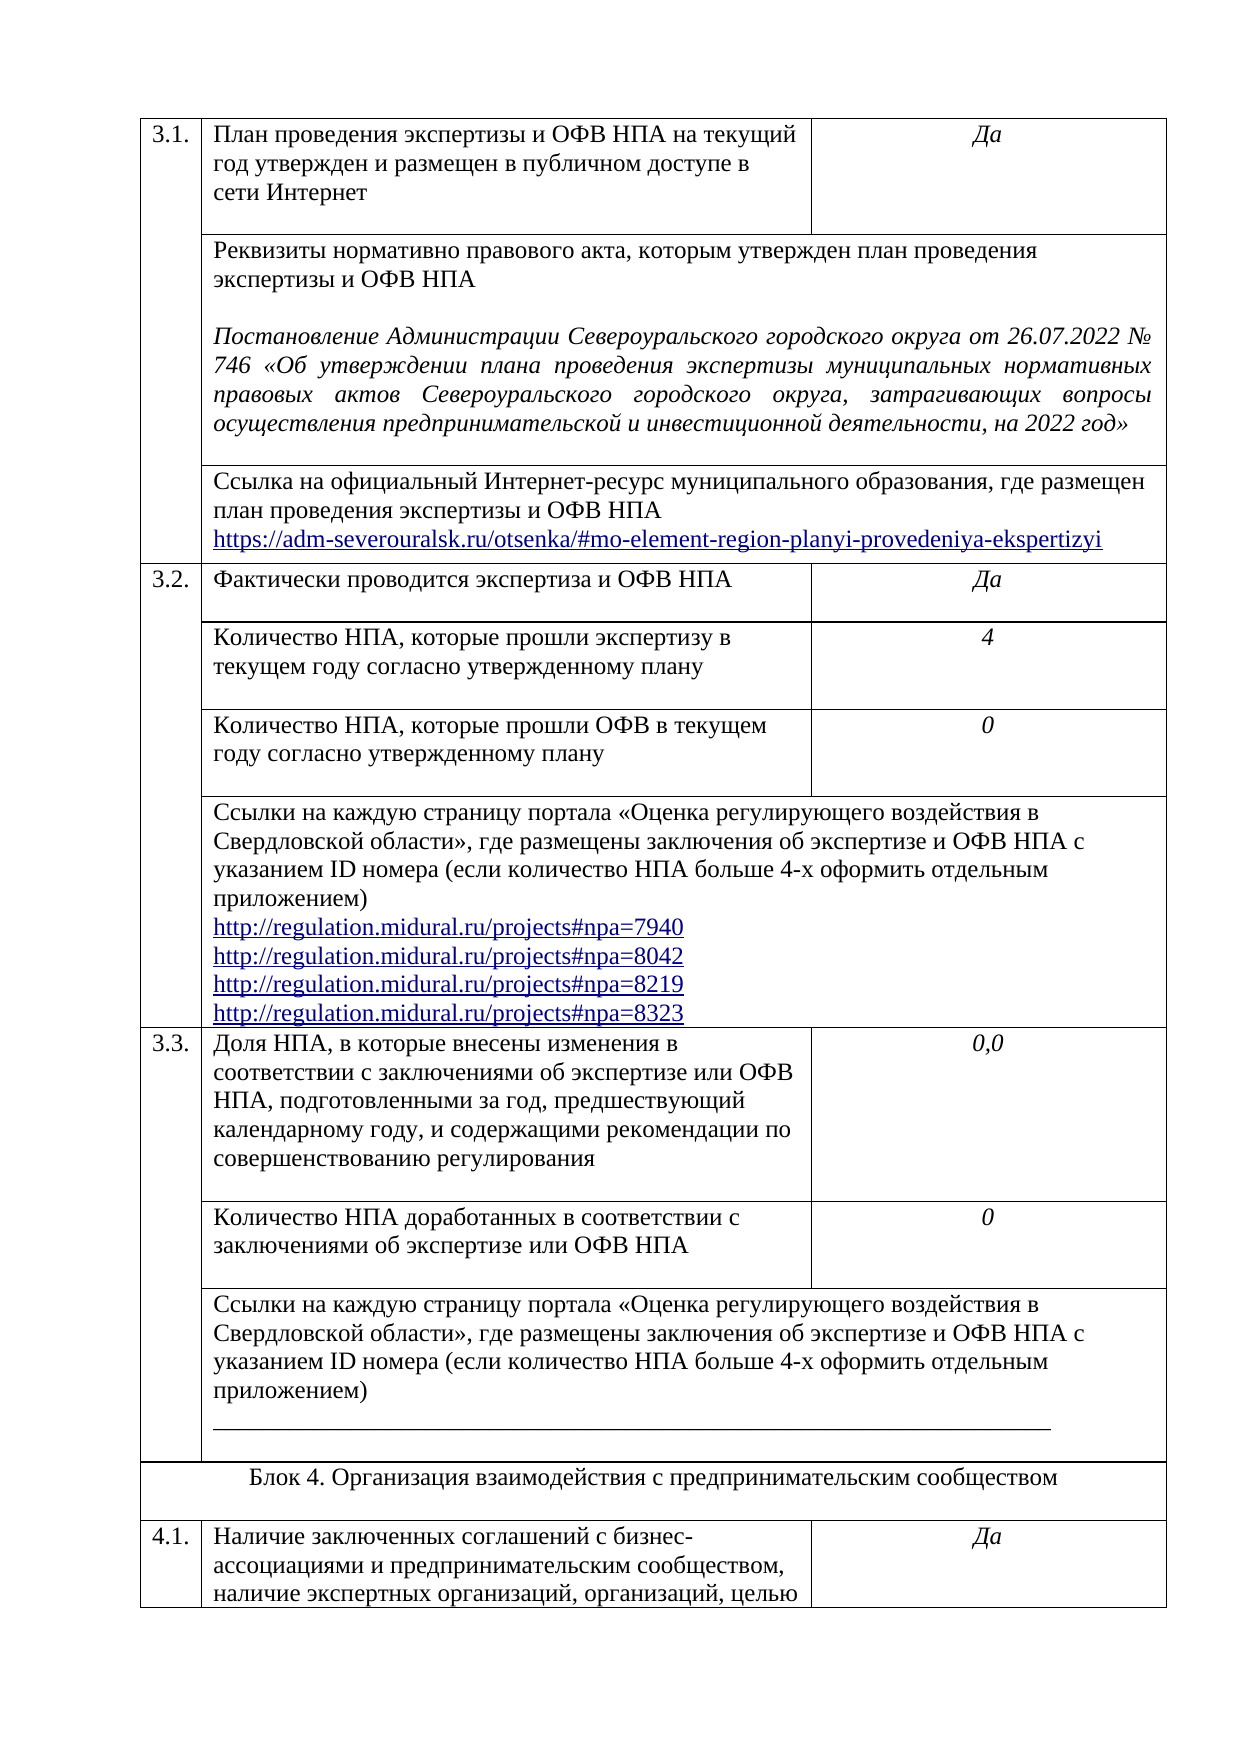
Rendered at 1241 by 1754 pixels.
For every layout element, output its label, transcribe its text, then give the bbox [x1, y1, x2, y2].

table_cell 0,0 [812, 1028, 1166, 1201]
table_cell 0 [812, 1202, 1166, 1288]
table_cell 3.2. [141, 564, 201, 1027]
table_cell Количество НПА, которые прошли ОФВ в текущем году согласно утвержденному плану [202, 710, 811, 796]
table_cell Количество НПА, которые прошли экспертизу в текущем году согласно утвержденному плану [202, 623, 811, 709]
table_cell 4.1. [141, 1521, 201, 1607]
table_cell Да [812, 1521, 1166, 1607]
table_cell Ссылки на каждую страницу портала «Оценка регулирующего воздействия в Свердловской области», где размещены заключения об экспертизе и ОФВ НПА с указанием ID номера (если количество НПА больше 4-х оформить отдельным приложением) http://regulation.midural.ru/projects#npa=7940 http://regulation.midural.ru/projects#npa=8042 http://regulation.midural.ru/projects#npa=8219 http://regulation.midural.ru/projects#npa=8323 [202, 797, 1166, 1027]
table_cell План проведения экспертизы и ОФВ НПА на текущий год утвержден и размещен в публичном доступе в сети Интернет [202, 119, 811, 234]
table_cell Блок 4. Организация взаимодействия с предпринимательским сообществом [141, 1463, 1166, 1520]
table_cell 0 [812, 710, 1166, 796]
table_cell 3.3. [141, 1028, 201, 1461]
table_cell Наличие заключенных соглашений с бизнес-ассоциациями и предпринимательским сообществом, наличие экспертных организаций, организаций, целью [202, 1521, 811, 1607]
table_cell 3.1. [141, 119, 201, 563]
table_cell Количество НПА доработанных в соответствии с заключениями об экспертизе или ОФВ НПА [202, 1202, 811, 1288]
table_cell Ссылки на каждую страницу портала «Оценка регулирующего воздействия в Свердловской области», где размещены заключения об экспертизе и ОФВ НПА с указанием ID номера (если количество НПА больше 4-х оформить отдельным приложением) ___________________________________________________________________ [202, 1289, 1166, 1461]
table_cell Ссылка на официальный Интернет-ресурс муниципального образования, где размещен план проведения экспертизы и ОФВ НПА https://adm-severouralsk.ru/otsenka/#mo-element-region-planyi-provedeniya-ekspertizyi [202, 466, 1166, 563]
table_cell Доля НПА, в которые внесены изменения в соответствии с заключениями об экспертизе или ОФВ НПА, подготовленными за год, предшествующий календарному году, и содержащими рекомендации по совершенствованию регулирования [202, 1028, 811, 1201]
table_cell Да [812, 564, 1166, 621]
table_cell Да [812, 119, 1166, 234]
table_cell 4 [812, 623, 1166, 709]
table_cell Фактически проводится экспертиза и ОФВ НПА [202, 564, 811, 621]
table_cell Реквизиты нормативно правового акта, которым утвержден план проведения экспертизы и ОФВ НПА Постановление Администрации Североуральского городского округа от 26.07.2022 № 746 «Об утверждении плана проведения экспертизы муниципальных нормативных правовых актов Североуральского городского округа, затрагивающих вопросы осуществления предпринимательской и инвестиционной деятельности, на 2022 год» [202, 235, 1166, 465]
